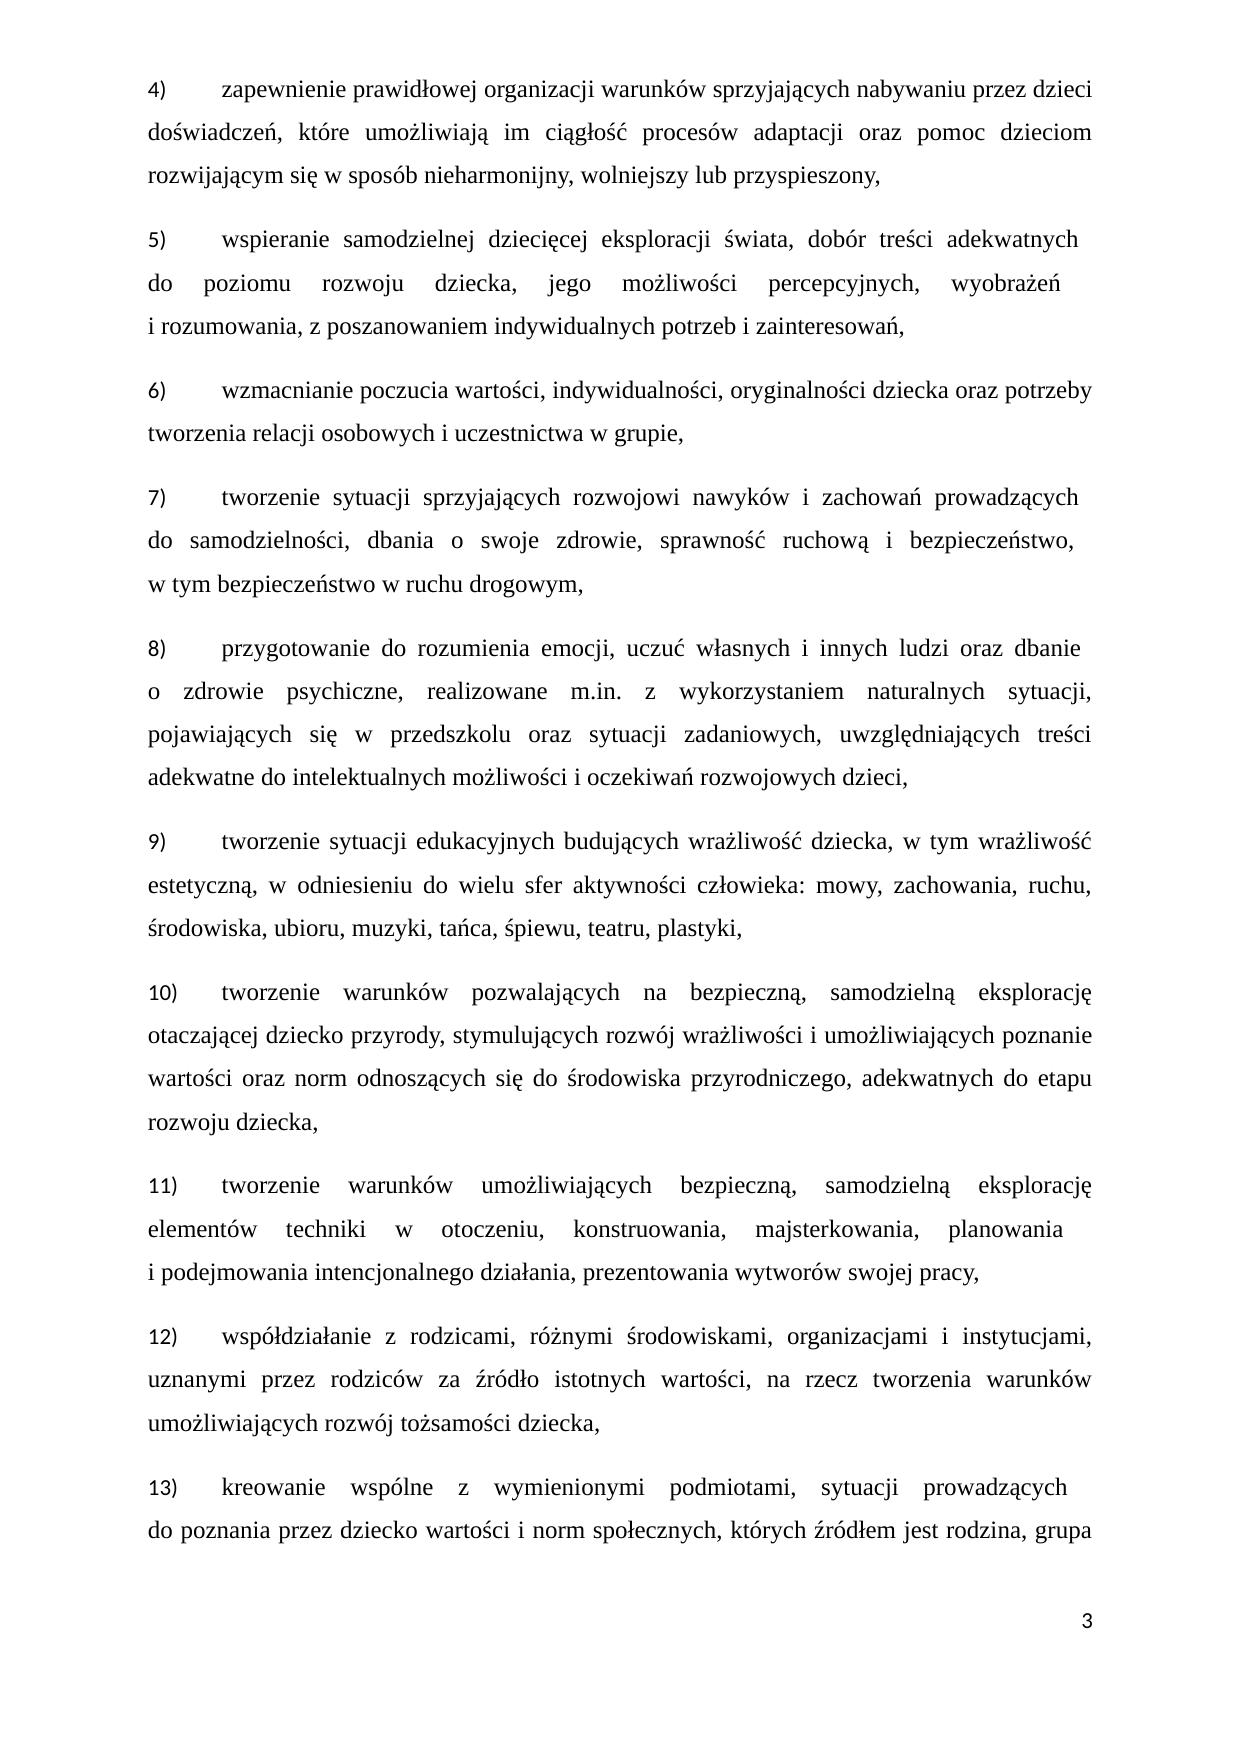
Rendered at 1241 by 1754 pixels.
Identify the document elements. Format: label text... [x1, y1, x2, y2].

list wspieranie samodzielnej dziecięcej eksploracji świata, dobór treści adekwatnych do poziomu rozwoju dziecka, jego możliwości percepcyjnych, wyobrażeń i rozumowania, z poszanowaniem indywidualnych potrzeb i zainteresowań, [148, 224, 1093, 339]
list zapewnienie prawidłowej organizacji warunków sprzyjających nabywaniu przez dzieci doświadczeń, które umożliwiają im ciągłość procesów adaptacji oraz pomoc dzieciom rozwijającym się w sposób nieharmonijny, wolniejszy lub przyspieszony, [148, 74, 1093, 189]
list tworzenie sytuacji edukacyjnych budujących wrażliwość dziecka, w tym wrażliwość estetyczną, w odniesieniu do wielu sfer aktywności człowieka: mowy, zachowania, ruchu, środowiska, ubioru, muzyki, tańca, śpiewu, teatru, plastyki, [148, 826, 1093, 942]
list tworzenie warunków pozwalających na bezpieczną, samodzielną eksplorację otaczającej dziecko przyrody, stymulujących rozwój wrażliwości i umożliwiających poznanie wartości oraz norm odnoszących się do środowiska przyrodniczego, adekwatnych do etapu rozwoju dziecka, [148, 977, 1093, 1135]
list kreowanie wspólne z wymienionymi podmiotami, sytuacji prowadzących do poznania przez dziecko wartości i norm społecznych, których źródłem jest rodzina, grupa [148, 1472, 1093, 1544]
list tworzenie warunków umożliwiających bezpieczną, samodzielną eksplorację elementów techniki w otoczeniu, konstruowania, majsterkowania, planowania i podejmowania intencjonalnego działania, prezentowania wytworów swojej pracy, [148, 1171, 1093, 1286]
list wzmacnianie poczucia wartości, indywidualności, oryginalności dziecka oraz potrzeby tworzenia relacji osobowych i uczestnictwa w grupie, [148, 375, 1093, 447]
list współdziałanie z rodzicami, różnymi środowiskami, organizacjami i instytucjami, uznanymi przez rodziców za źródło istotnych wartości, na rzecz tworzenia warunków umożliwiających rozwój tożsamości dziecka, [148, 1321, 1093, 1436]
list tworzenie sytuacji sprzyjających rozwojowi nawyków i zachowań prowadzących do samodzielności, dbania o swoje zdrowie, sprawność ruchową i bezpieczeństwo, w tym bezpieczeństwo w ruchu drogowym, [148, 482, 1093, 597]
list przygotowanie do rozumienia emocji, uczuć własnych i innych ludzi oraz dbanie o zdrowie psychiczne, realizowane m.in. z wykorzystaniem naturalnych sytuacji, pojawiających się w przedszkolu oraz sytuacji zadaniowych, uwzględniających treści adekwatne do intelektualnych możliwości i oczekiwań rozwojowych dzieci, [148, 633, 1093, 791]
